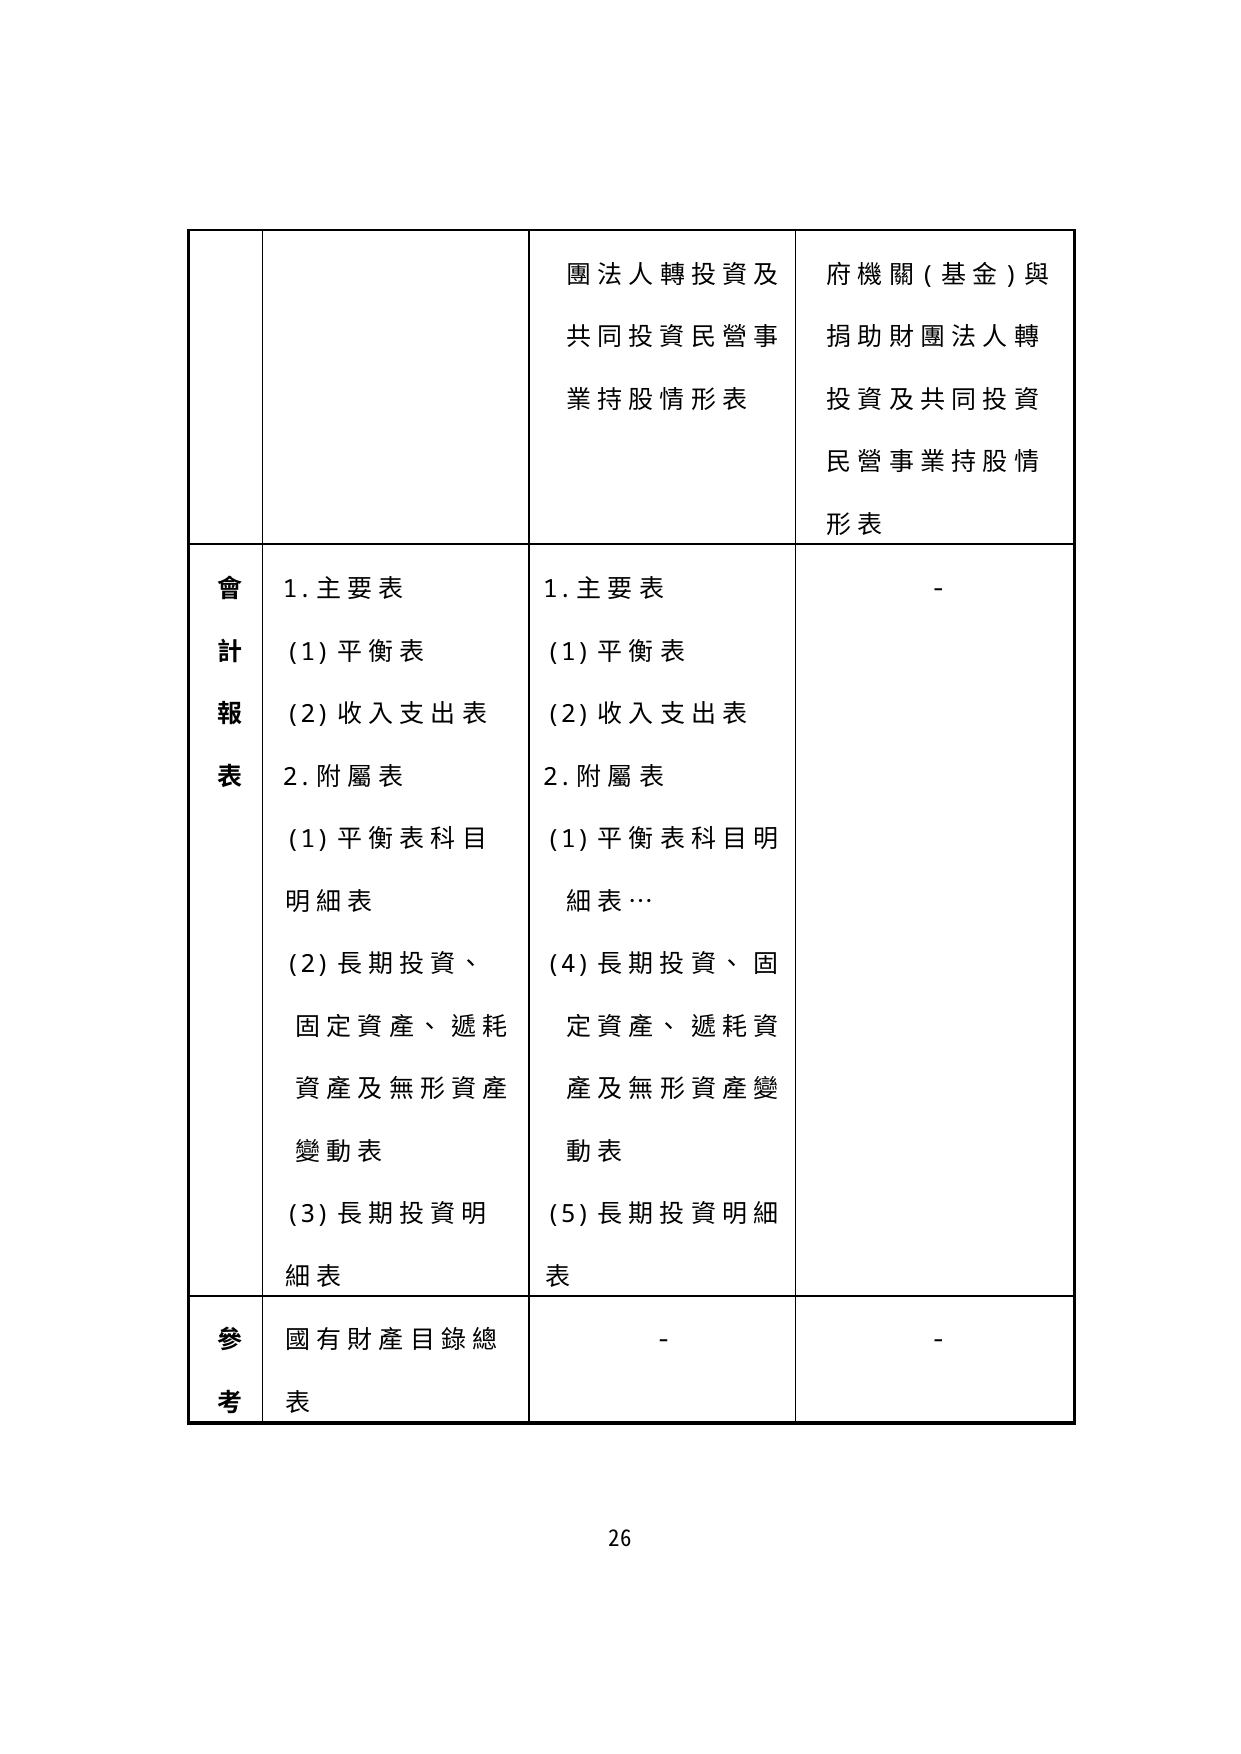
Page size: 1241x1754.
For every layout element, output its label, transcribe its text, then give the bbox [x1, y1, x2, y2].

table_cell [190, 231, 262, 543]
table_cell 府機關(基金)與捐助財團法人轉投資及共同投資民營事業持股情形表 [796, 231, 1073, 543]
table_cell - [530, 1297, 795, 1421]
table_cell - [796, 545, 1073, 1295]
table_cell 參考 [190, 1297, 262, 1421]
table_cell - [263, 231, 528, 543]
table_cell 1.主要表 (1)平衡表 (2)收入支出表 2.附屬表 (1)平衡表科目明細表 (2)長期投資、固定資產、遞耗資產及無形資產變動表 (3)長期投資明細表 [263, 545, 528, 1295]
table_cell 團法人轉投資及共同投資民營事業持股情形表 [530, 231, 795, 543]
table_cell 國有財產目錄總表 [263, 1297, 528, 1421]
table_cell 1.主要表 (1)平衡表 (2)收入支出表 2.附屬表 (1)平衡表科目明細表… (4)長期投資、固定資產、遞耗資產及無形資產變動表 (5)長期投資明細表 [530, 545, 795, 1295]
table_cell - [796, 1297, 1073, 1421]
table_cell 會計報表 [190, 545, 262, 1295]
